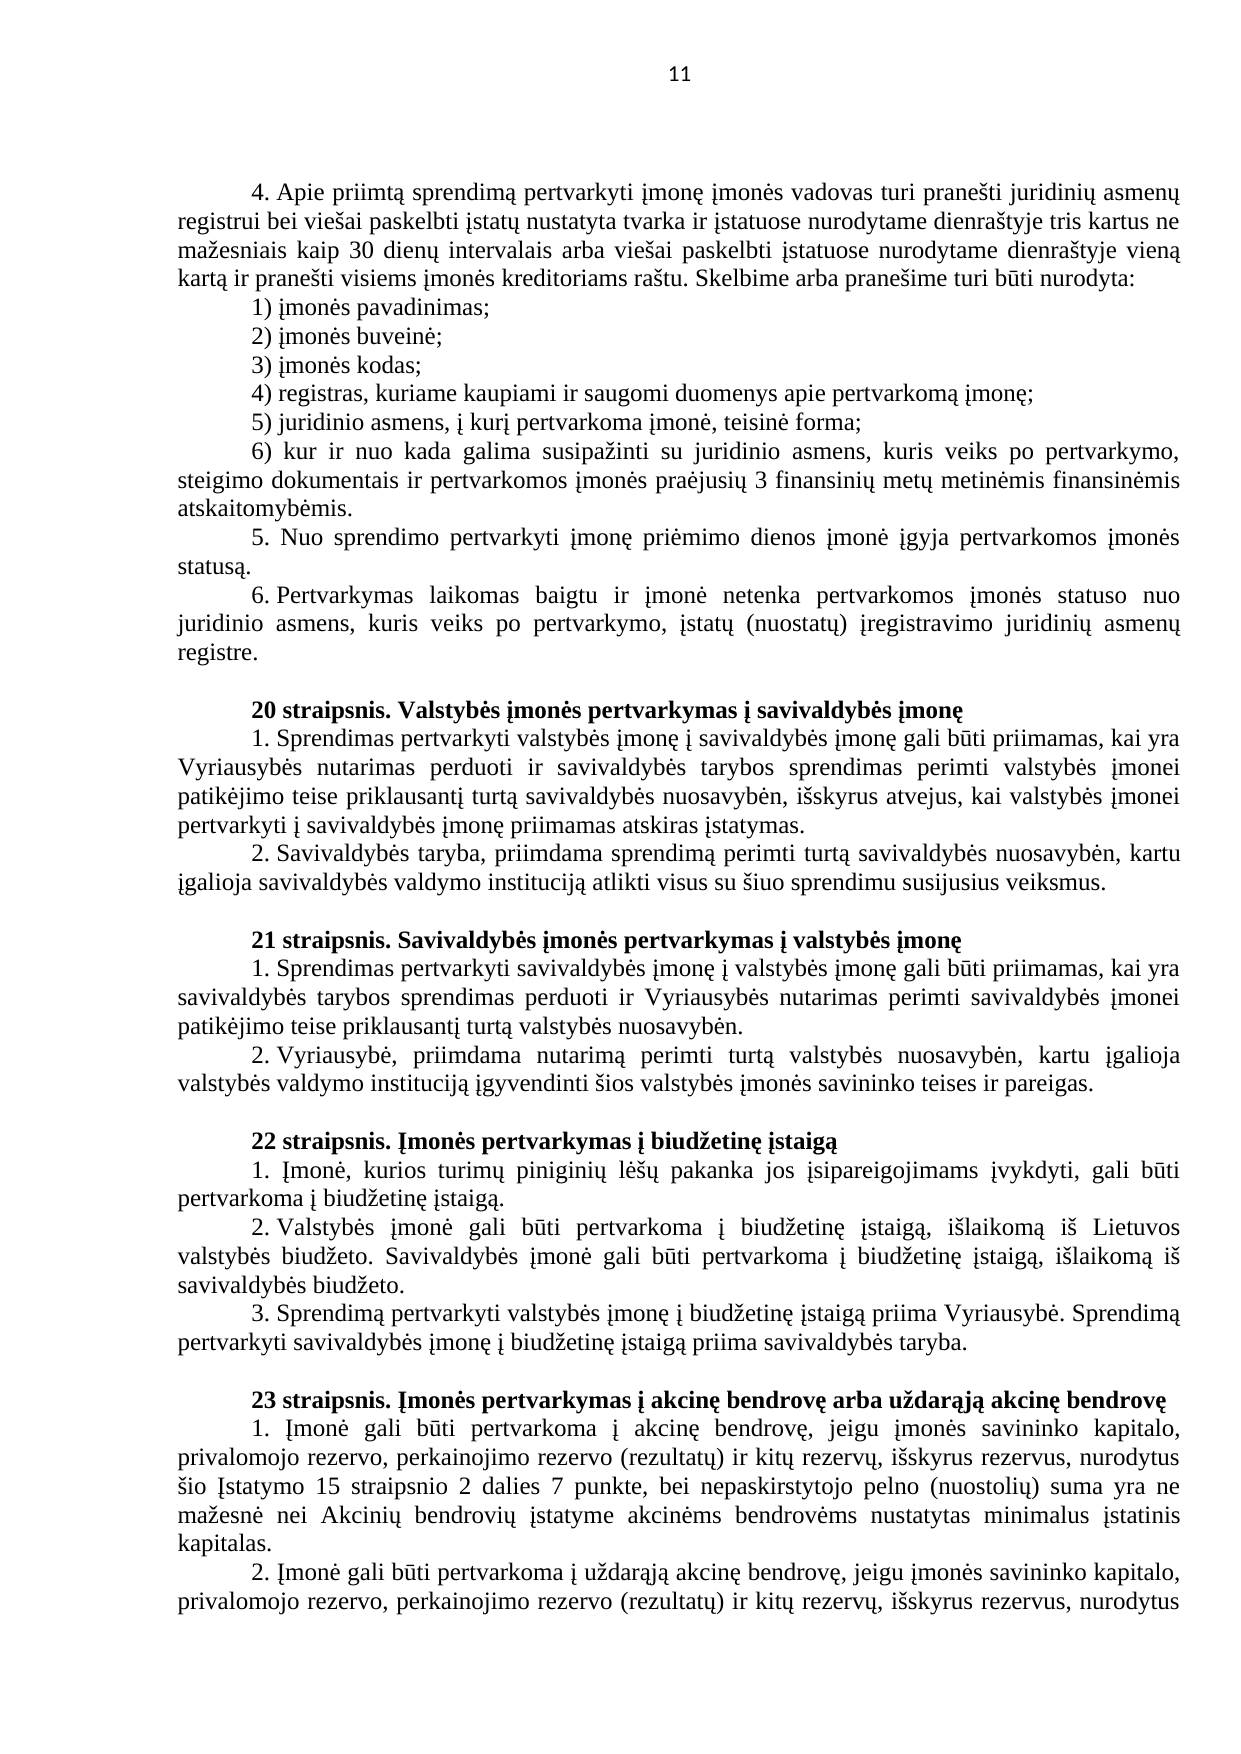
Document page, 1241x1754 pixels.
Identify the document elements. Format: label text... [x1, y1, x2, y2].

text 1) įmonės pavadinimas; [177, 292, 1181, 321]
text 3. Sprendimą pertvarkyti valstybės įmonę į biudžetinę įstaigą priima Vyriausybė. Sprendimą pertvarkyti savivaldybės įmonę į biudžetinę įstaigą priima savivaldybės taryba. [177, 1298, 1181, 1356]
text 22 straipsnis. Įmonės pertvarkymas į biudžetinę įstaigą [177, 1126, 1181, 1155]
text 1. Sprendimas pertvarkyti savivaldybės įmonę į valstybės įmonę gali būti priimamas, kai yra savivaldybės tarybos sprendimas perduoti ir Vyriausybės nutarimas perimti savivaldybės įmonei patikėjimo teise priklausantį turtą valstybės nuosavybėn. [177, 953, 1181, 1040]
text 1. Įmonė, kurios turimų piniginių lėšų pakanka jos įsipareigojimams įvykdyti, gali būti pertvarkoma į biudžetinę įstaigą. [177, 1155, 1181, 1212]
text 2. Įmonė gali būti pertvarkoma į uždarąją akcinę bendrovę, jeigu įmonės savininko kapitalo, privalomojo rezervo, perkainojimo rezervo (rezultatų) ir kitų rezervų, išskyrus rezervus, nurodytus [177, 1557, 1181, 1615]
text 2. Savivaldybės taryba, priimdama sprendimą perimti turtą savivaldybės nuosavybėn, kartu įgalioja savivaldybės valdymo instituciją atlikti visus su šiuo sprendimu susijusius veiksmus. [177, 838, 1181, 896]
text 1. Įmonė gali būti pertvarkoma į akcinę bendrovę, jeigu įmonės savininko kapitalo, privalomojo rezervo, perkainojimo rezervo (rezultatų) ir kitų rezervų, išskyrus rezervus, nurodytus šio Įstatymo 15 straipsnio 2 dalies 7 punkte, bei nepaskirstytojo pelno (nuostolių) suma yra ne mažesnė nei Akcinių bendrovių įstatyme akcinėms bendrovėms nustatytas minimalus įstatinis kapitalas. [177, 1413, 1181, 1557]
text 4) registras, kuriame kaupiami ir saugomi duomenys apie pertvarkomą įmonę; [177, 378, 1181, 407]
text 4. Apie priimtą sprendimą pertvarkyti įmonę įmonės vadovas turi pranešti juridinių asmenų registrui bei viešai paskelbti įstatų nustatyta tvarka ir įstatuose nurodytame dienraštyje tris kartus ne mažesniais kaip 30 dienų intervalais arba viešai paskelbti įstatuose nurodytame dienraštyje vieną kartą ir pranešti visiems įmonės kreditoriams raštu. Skelbime arba pranešime turi būti nurodyta: [177, 177, 1181, 292]
text 2) įmonės buveinė; [177, 321, 1181, 350]
text 5. Nuo sprendimo pertvarkyti įmonę priėmimo dienos įmonė įgyja pertvarkomos įmonės statusą. [177, 522, 1181, 580]
text 3) įmonės kodas; [177, 350, 1181, 378]
text 23 straipsnis. Įmonės pertvarkymas į akcinę bendrovę arba uždarąją akcinę bendrovę [177, 1385, 1181, 1413]
text 20 straipsnis. Valstybės įmonės pertvarkymas į savivaldybės įmonę [177, 695, 1181, 723]
text 1. Sprendimas pertvarkyti valstybės įmonę į savivaldybės įmonę gali būti priimamas, kai yra Vyriausybės nutarimas perduoti ir savivaldybės tarybos sprendimas perimti valstybės įmonei patikėjimo teise priklausantį turtą savivaldybės nuosavybėn, išskyrus atvejus, kai valstybės įmonei pertvarkyti į savivaldybės įmonę priimamas atskiras įstatymas. [177, 723, 1181, 838]
text 5) juridinio asmens, į kurį pertvarkoma įmonė, teisinė forma; [177, 407, 1181, 436]
text 6. Pertvarkymas laikomas baigtu ir įmonė netenka pertvarkomos įmonės statuso nuo juridinio asmens, kuris veiks po pertvarkymo, įstatų (nuostatų) įregistravimo juridinių asmenų registre. [177, 580, 1181, 666]
text 21 straipsnis. Savivaldybės įmonės pertvarkymas į valstybės įmonę [177, 925, 1181, 953]
text 6) kur ir nuo kada galima susipažinti su juridinio asmens, kuris veiks po pertvarkymo, steigimo dokumentais ir pertvarkomos įmonės praėjusių 3 finansinių metų metinėmis finansinėmis atskaitomybėmis. [177, 436, 1181, 522]
text 2. Vyriausybė, priimdama nutarimą perimti turtą valstybės nuosavybėn, kartu įgalioja valstybės valdymo instituciją įgyvendinti šios valstybės įmonės savininko teises ir pareigas. [177, 1040, 1181, 1097]
text 2. Valstybės įmonė gali būti pertvarkoma į biudžetinę įstaigą, išlaikomą iš Lietuvos valstybės biudžeto. Savivaldybės įmonė gali būti pertvarkoma į biudžetinę įstaigą, išlaikomą iš savivaldybės biudžeto. [177, 1212, 1181, 1298]
